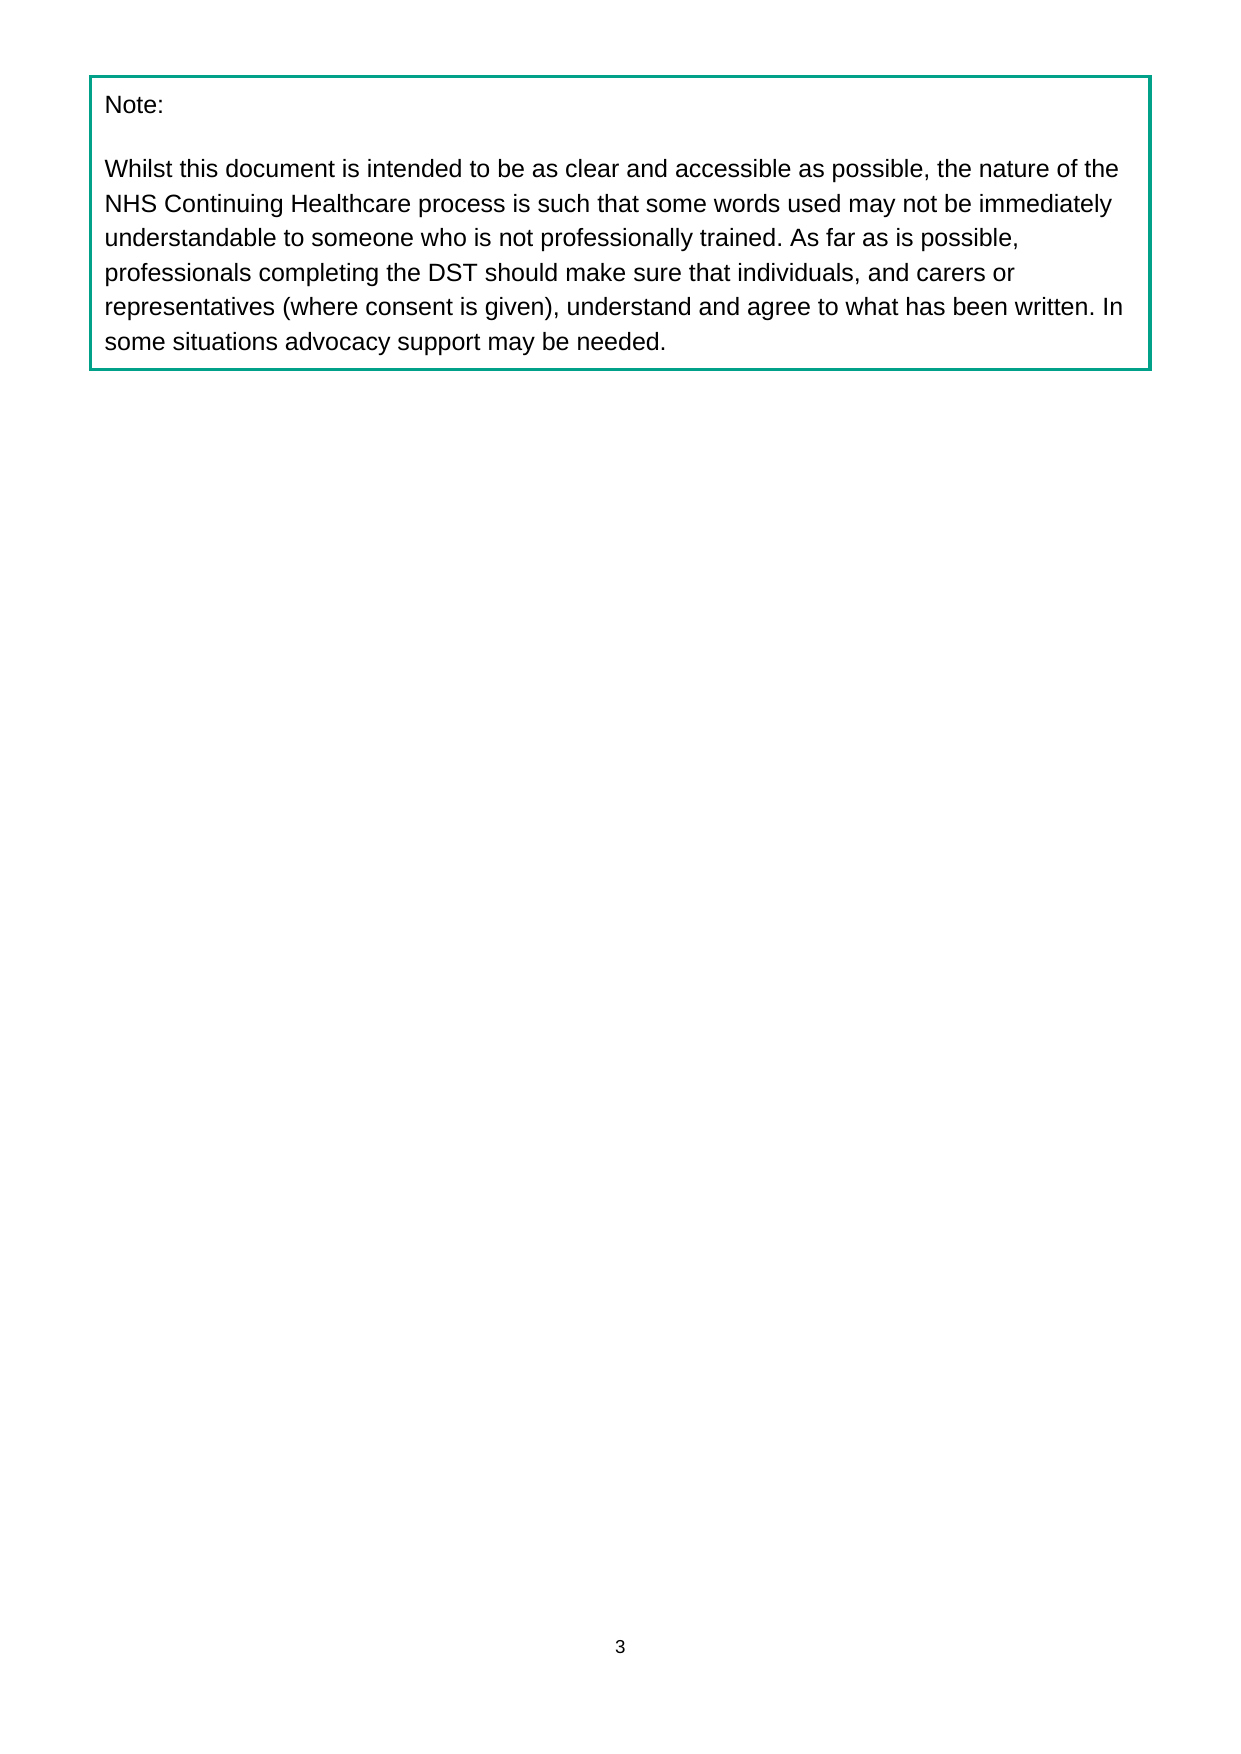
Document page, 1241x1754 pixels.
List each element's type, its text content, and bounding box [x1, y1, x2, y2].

list Whilst this document is intended to be as clear and accessible as possible, the nature of the NHS Continuing Healthcare process is such that some words used may not be immediately understandable to someone who is not professionally trained. As far as is possible, professionals completing the DST should make sure that individuals, and carers or representatives (where consent is given), understand and agree to what has been written. In some situations advocacy support may be needed. [92, 139, 1148, 368]
list Note: [92, 78, 1148, 119]
